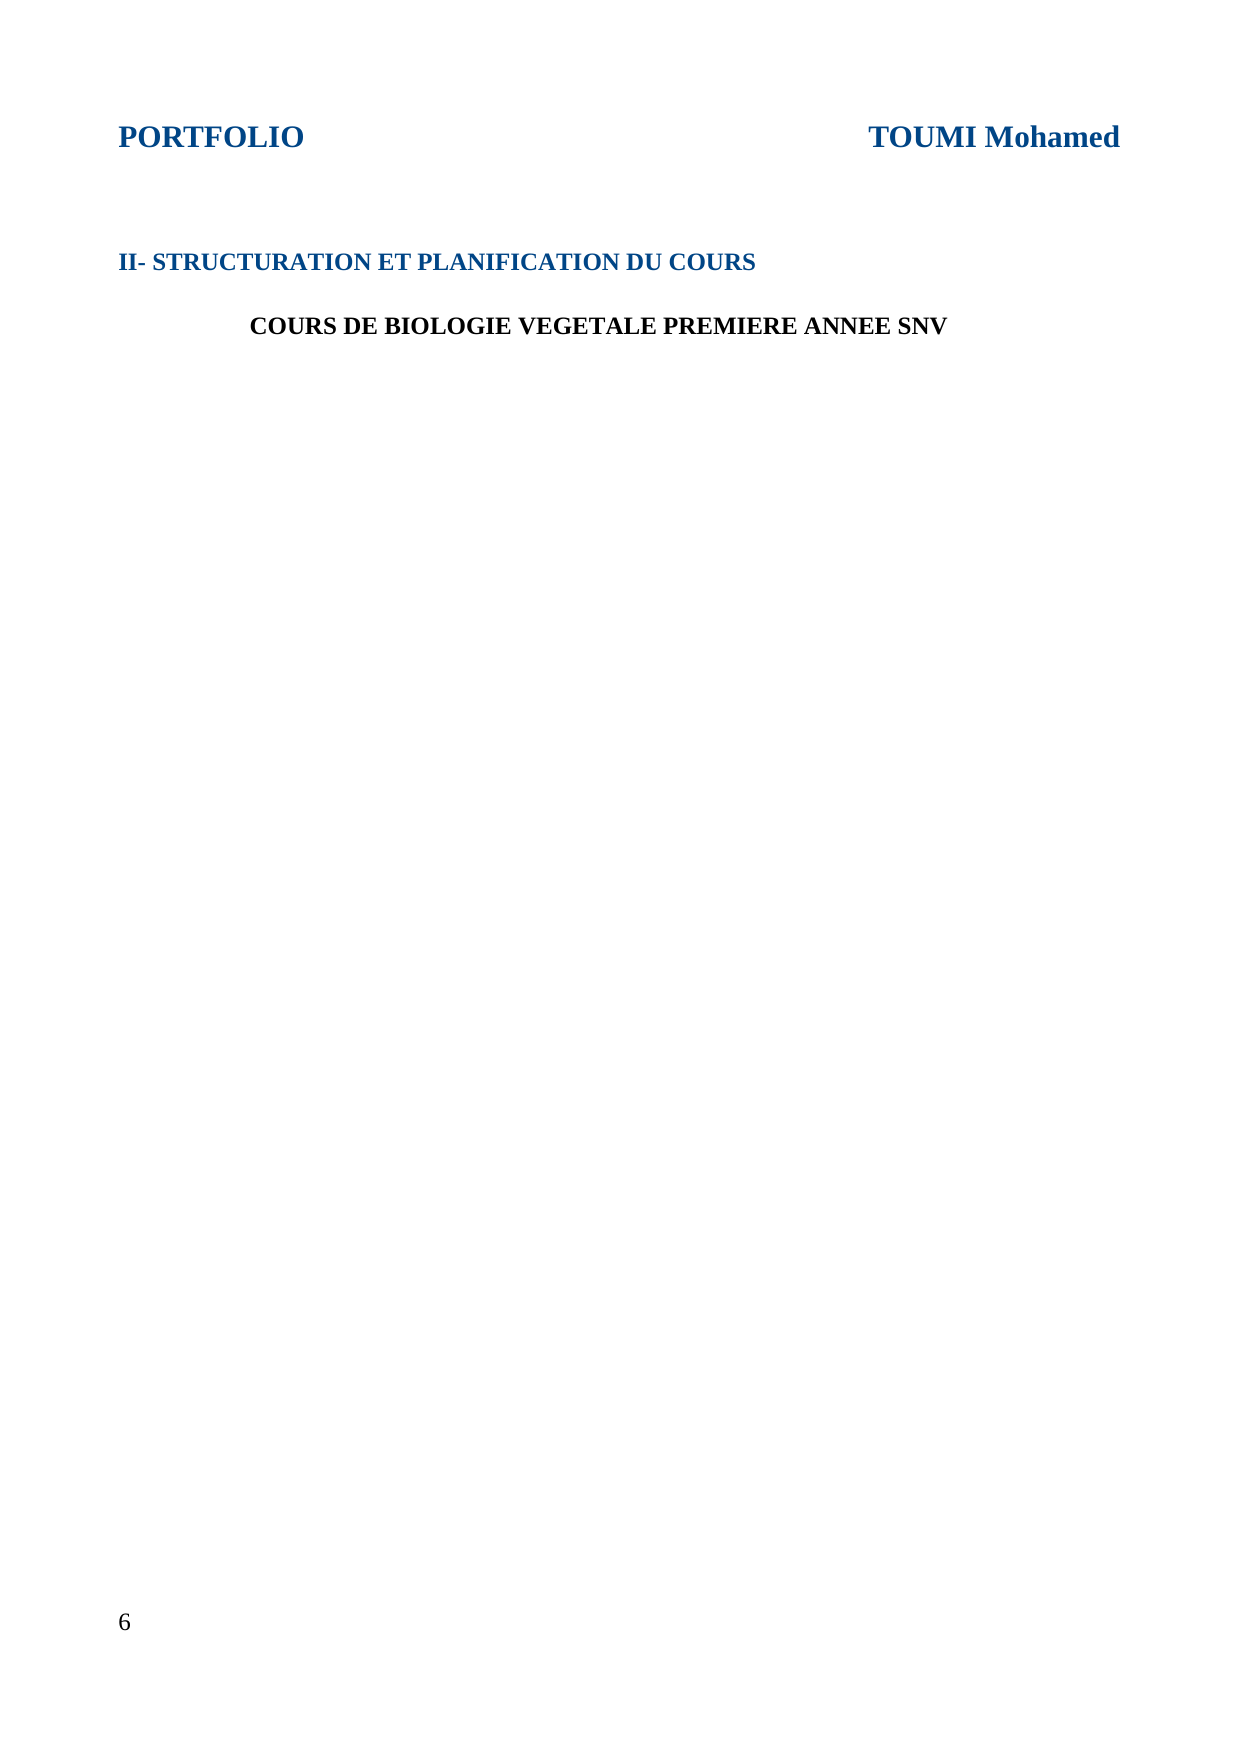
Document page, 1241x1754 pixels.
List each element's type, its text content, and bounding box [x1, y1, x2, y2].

list II- STRUCTURATION ET PLANIFICATION DU COURS [118, 247, 1122, 276]
list COURS DE BIOLOGIE VEGETALE PREMIERE ANNEE SNV [118, 311, 1122, 340]
